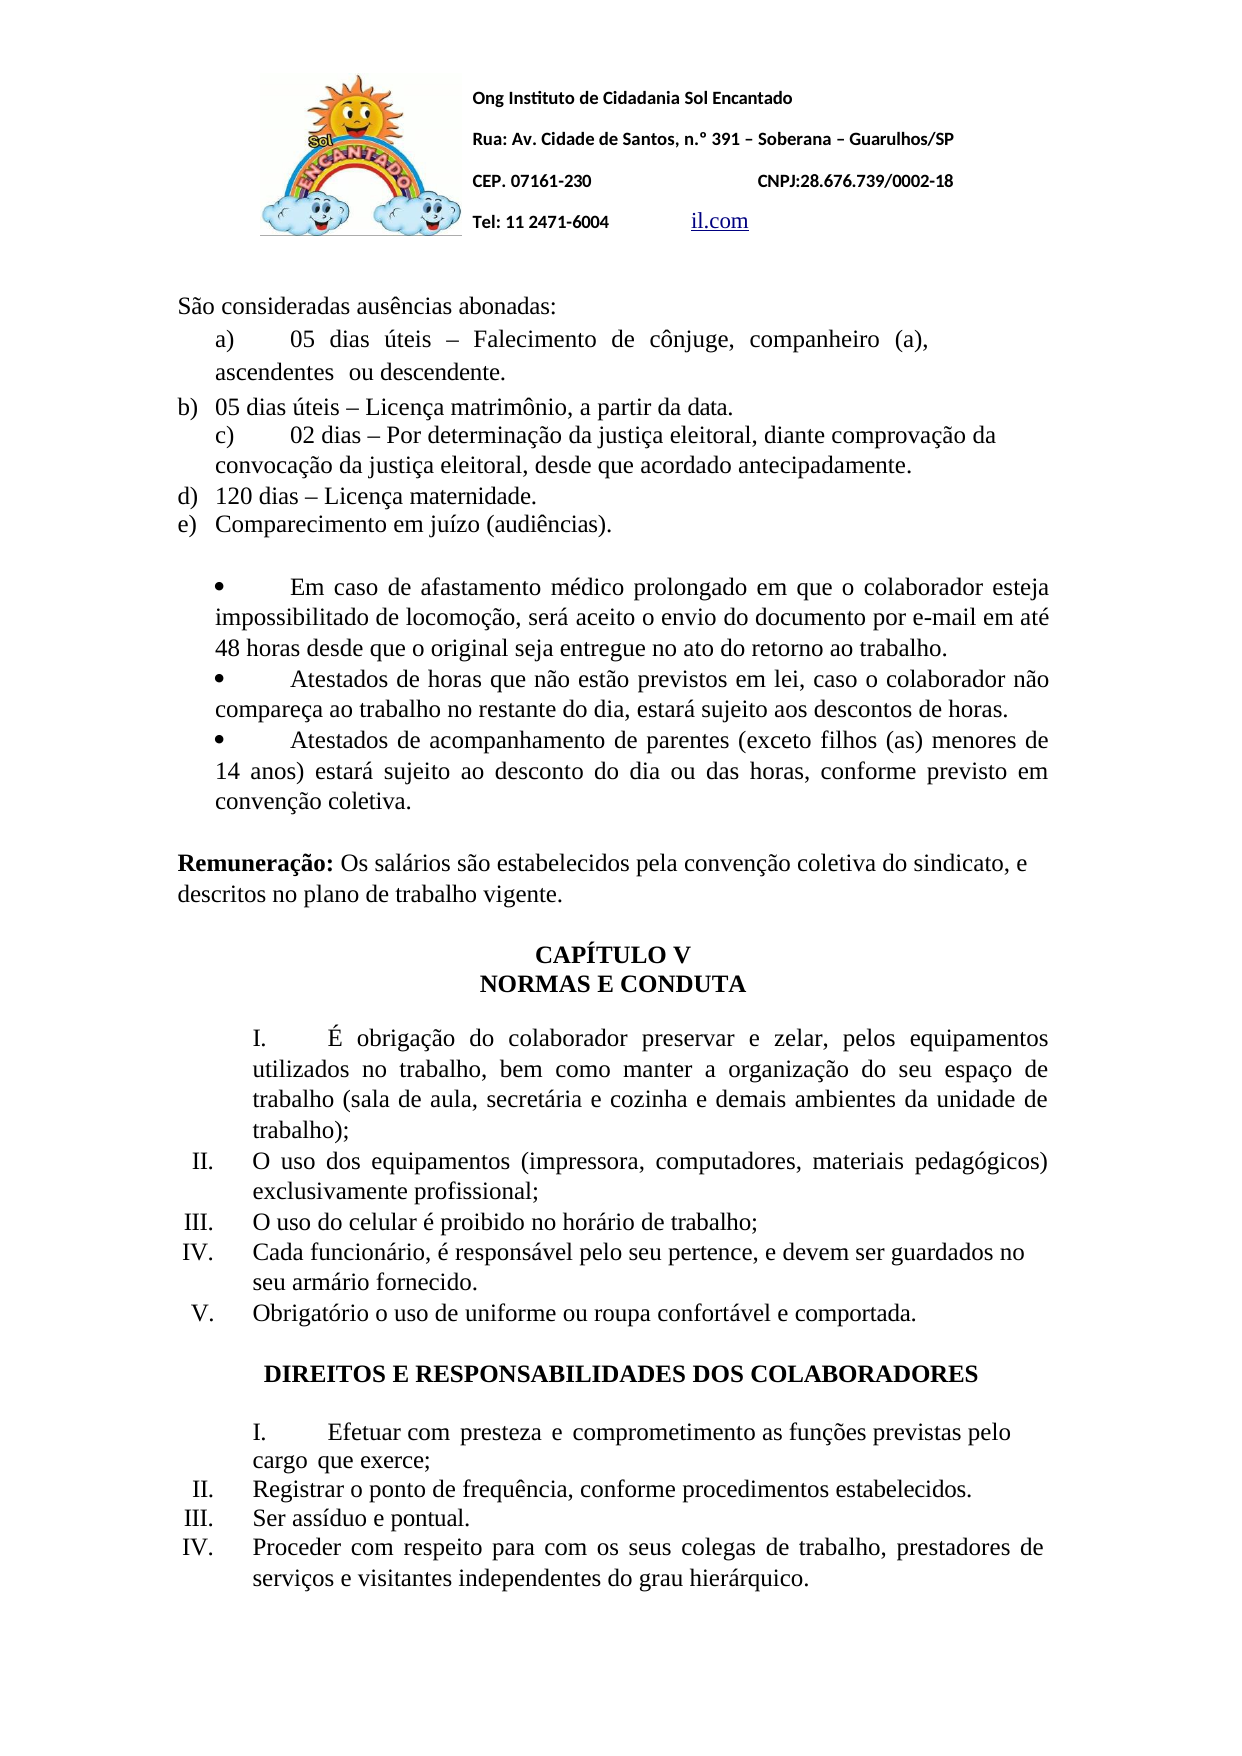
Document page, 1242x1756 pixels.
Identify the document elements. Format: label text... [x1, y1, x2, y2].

list O uso dos equipamentos (impressora, computadores, materiais pedagógicos) exclusivamente profissional; [192, 1146, 1049, 1205]
list Cada funcionário, é responsável pelo seu pertence, e devem ser guardados no seu armário fornecido. [182, 1237, 1049, 1296]
text Remuneração: Os salários são estabelecidos pela convenção coletiva do sindicato, e descritos no plano de trabalho vigente. [177, 848, 1114, 908]
list 05 dias úteis – Falecimento de cônjuge, companheiro (a), ascendentes ou descendente. [215, 324, 1049, 385]
list Obrigatório o uso de uniforme ou roupa confortável e comportada. [191, 1298, 1150, 1327]
list Comparecimento em juízo (audiências). [177, 509, 1150, 538]
list Ser assíduo e pontual. [183, 1503, 1150, 1532]
list É obrigação do colaborador preservar e zelar, pelos equipamentos utilizados no trabalho, bem como manter a organização do seu espaço de trabalho (sala de aula, secretária e cozinha e demais ambientes da unidade de trabalho); [252, 1023, 1049, 1144]
list Proceder com respeito para com os seus colegas de trabalho, prestadores de serviços e visitantes independentes do grau hierárquico. [182, 1532, 1048, 1592]
list Em caso de afastamento médico prolongado em que o colaborador esteja impossibilitado de locomoção, será aceito o envio do documento por e-mail em até 48 horas desde que o original seja entregue no ato do retorno ao trabalho. [215, 572, 1050, 661]
list Efetuar com presteza e comprometimento as funções previstas pelo cargo que exerce; [252, 1417, 1065, 1474]
list 120 dias – Licença maternidade. [177, 481, 1150, 509]
list Atestados de horas que não estão previstos em lei, caso o colaborador não compareça ao trabalho no restante do dia, estará sujeito aos descontos de horas. [215, 664, 1050, 723]
list 02 dias – Por determinação da justiça eleitoral, diante comprovação da convocação da justiça eleitoral, desde que acordado antecipadamente. [215, 420, 1048, 479]
text São consideradas ausências abonadas: [177, 291, 1150, 319]
subtitle DIREITOS E RESPONSABILIDADES DOS COLABORADORES [264, 1359, 1150, 1388]
list Registrar o ponto de frequência, conforme procedimentos estabelecidos. [192, 1474, 1150, 1503]
list Atestados de acompanhamento de parentes (exceto filhos (as) menores de 14 anos) estará sujeito ao desconto do dia ou das horas, conforme previsto em convenção coletiva. [215, 725, 1049, 815]
list O uso do celular é proibido no horário de trabalho; [183, 1207, 1150, 1236]
list 05 dias úteis – Licença matrimônio, a partir da data. [177, 392, 1150, 420]
subtitle CAPÍTULO V NORMAS E CONDUTA [479, 941, 800, 998]
